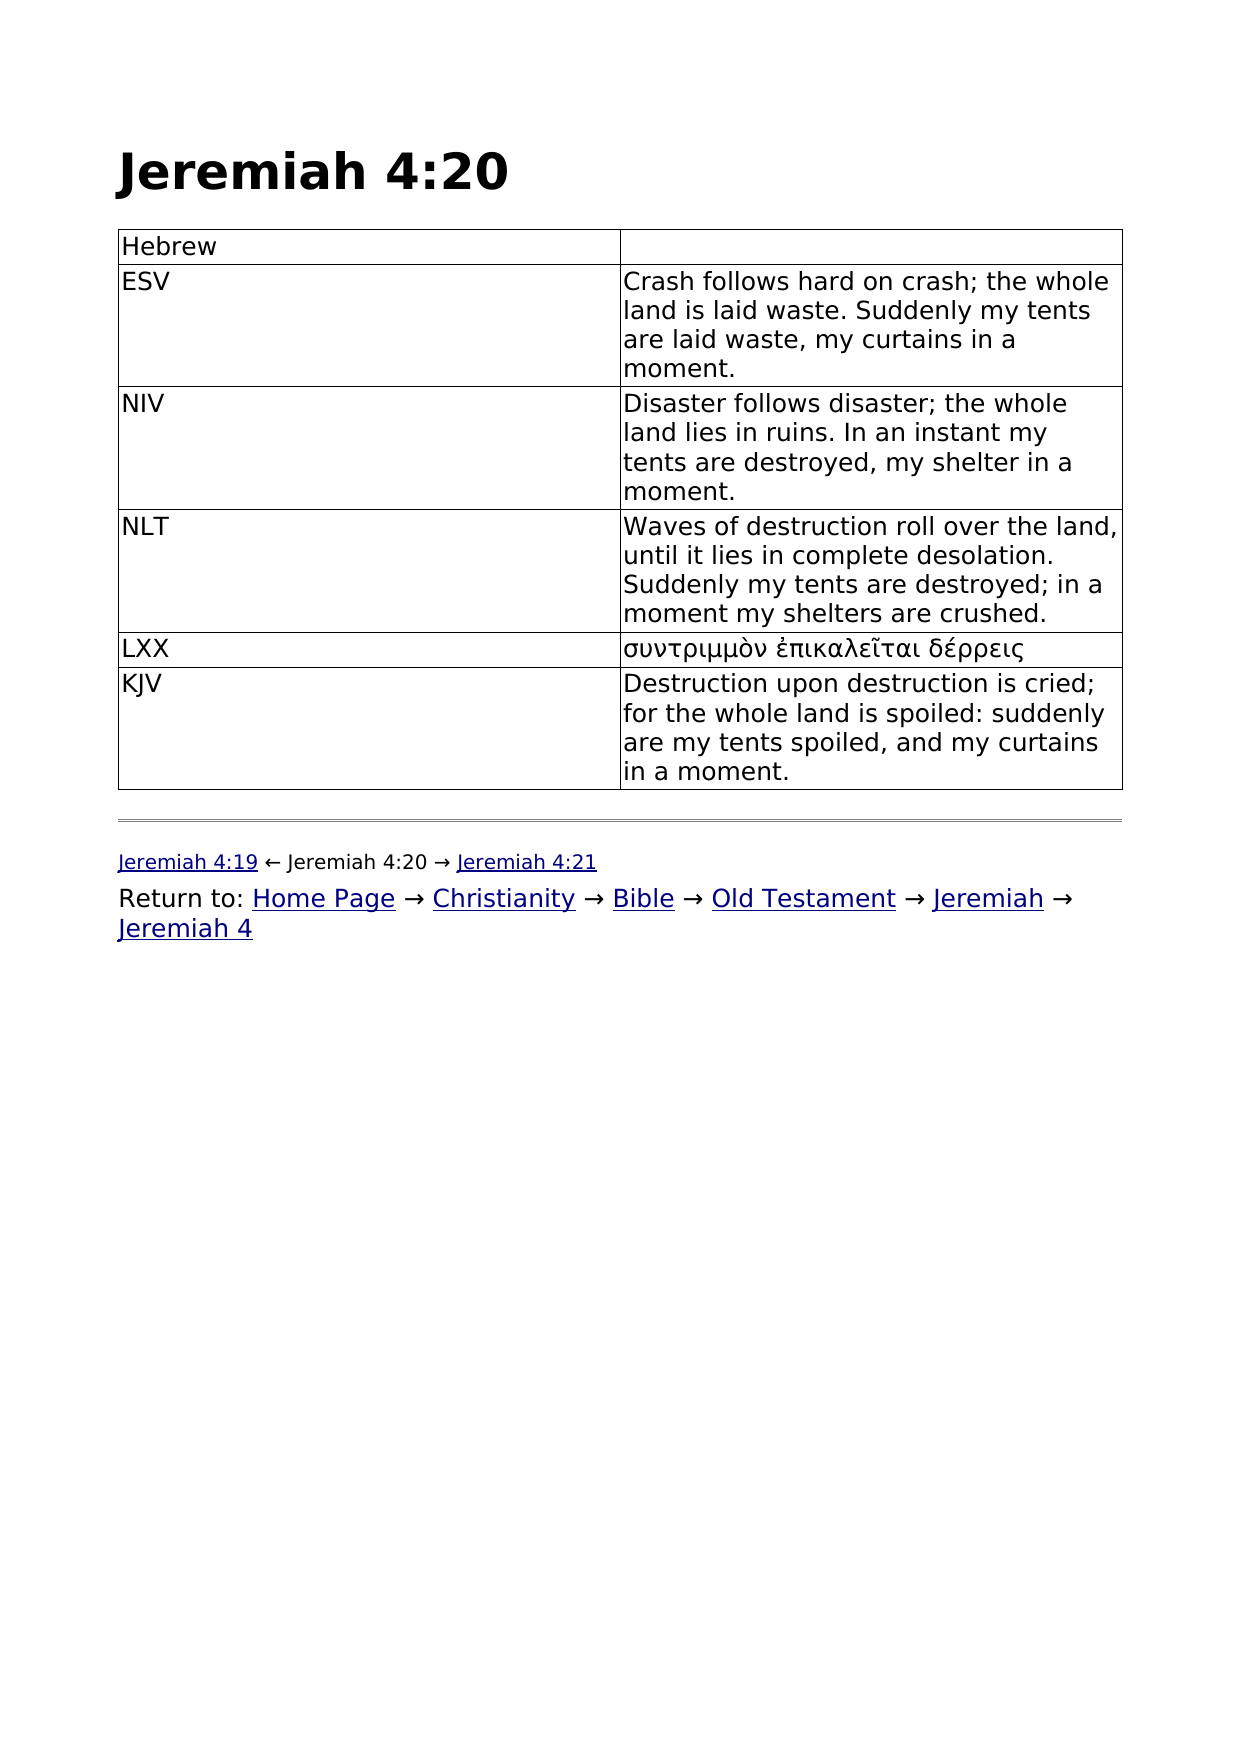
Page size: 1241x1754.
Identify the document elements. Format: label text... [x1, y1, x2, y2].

table_cell συντριμμὸν ἐπικαλεῖται δέρρεις [621, 633, 1122, 667]
text Jeremiah 4:19 ← Jeremiah 4:20 → Jeremiah 4:21 [118, 851, 1122, 884]
table_cell NLT [119, 510, 620, 632]
text Return to: Home Page → Christianity → Bible → Old Testament → Jeremiah → Jeremiah 4 [118, 884, 1122, 943]
table_cell Crash follows hard on crash; the whole land is laid waste. Suddenly my tents are laid waste, my curtains in a moment. [621, 265, 1122, 386]
table_cell NIV [119, 387, 620, 509]
table_cell Disaster follows disaster; the whole land lies in ruins. In an instant my tents are destroyed, my shelter in a moment. [621, 387, 1122, 509]
table_cell ESV [119, 265, 620, 386]
table_cell LXX [119, 633, 620, 667]
table_cell Waves of destruction roll over the land, until it lies in complete desolation. Suddenly my tents are destroyed; in a moment my shelters are crushed. [621, 510, 1122, 632]
table_header [621, 230, 1122, 264]
table_header Hebrew [119, 230, 620, 264]
table_cell Destruction upon destruction is cried; for the whole land is spoiled: suddenly are my tents spoiled, and my curtains in a moment. [621, 668, 1122, 789]
subtitle Jeremiah 4:20 [118, 143, 1122, 201]
table_cell KJV [119, 668, 620, 789]
